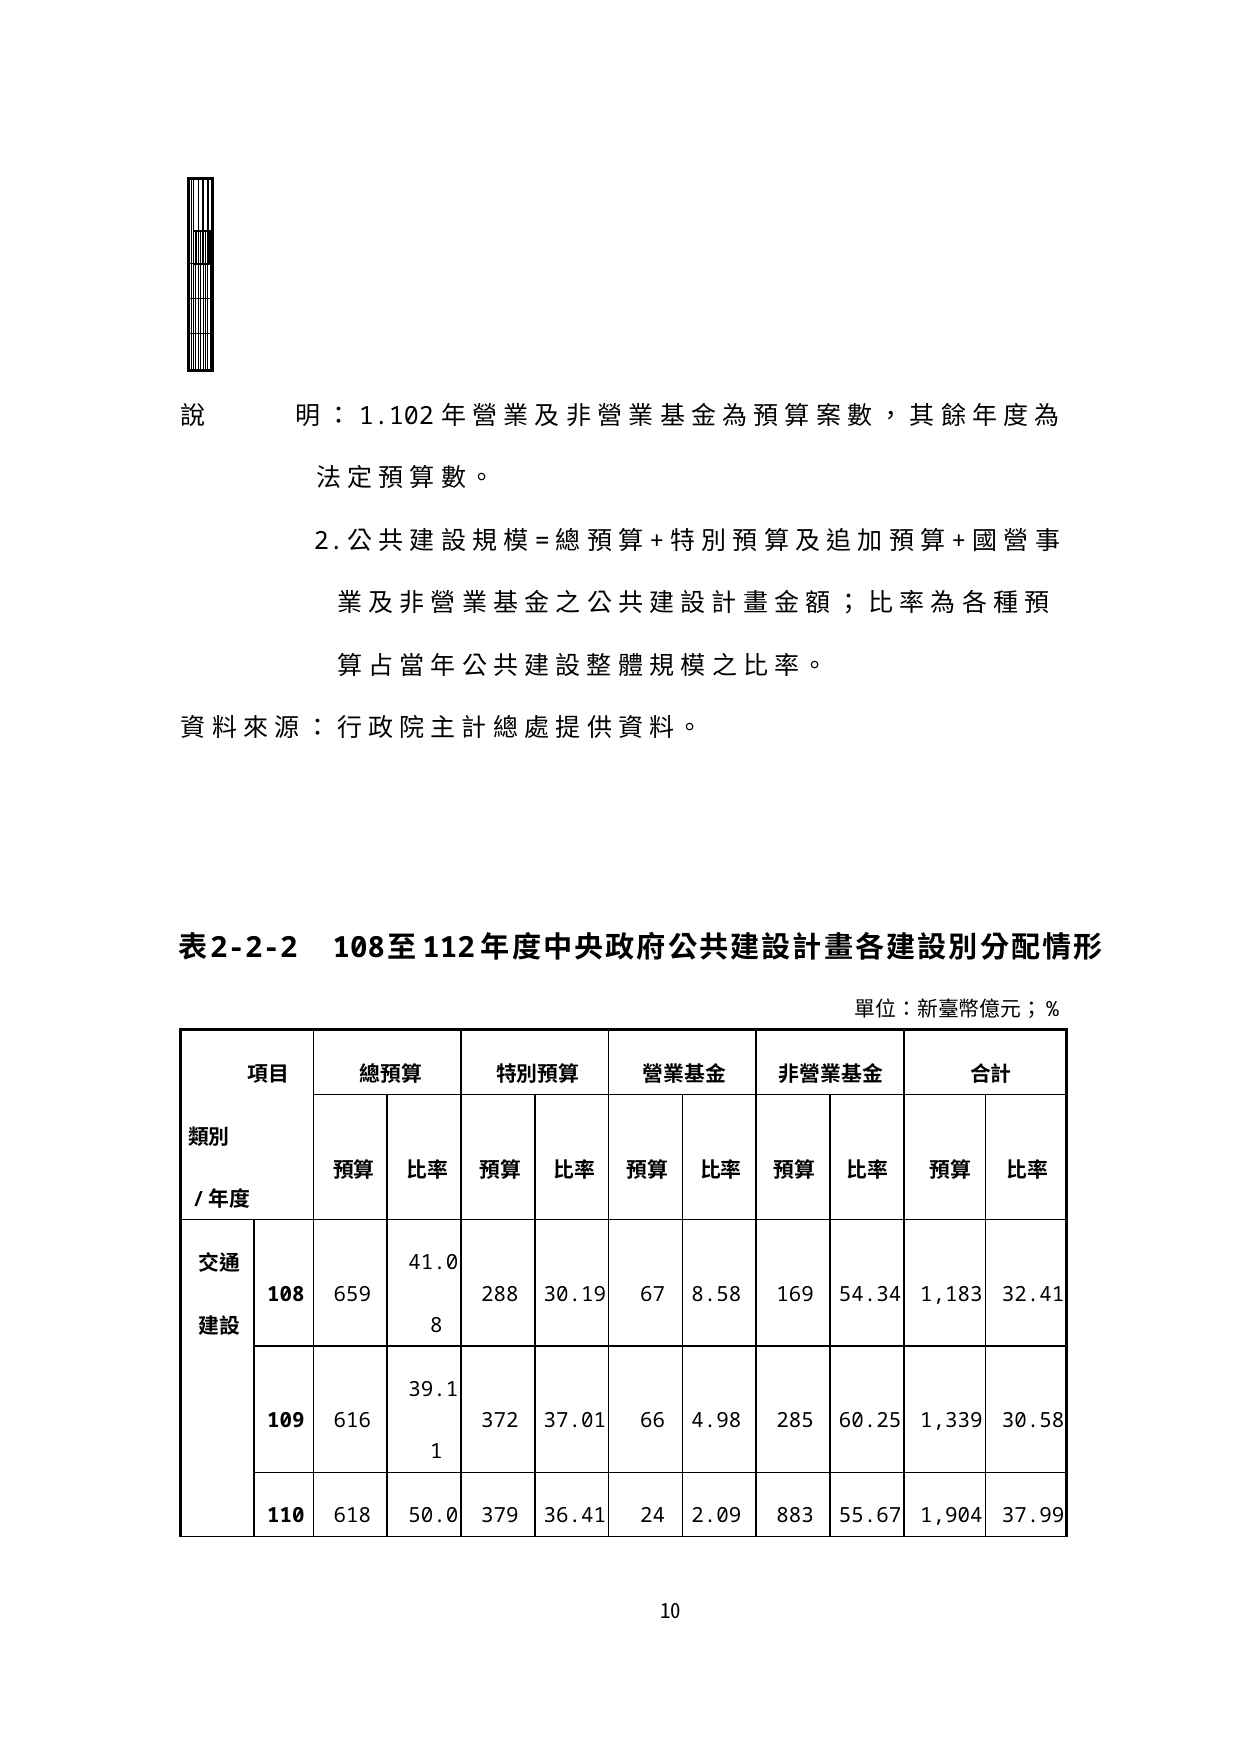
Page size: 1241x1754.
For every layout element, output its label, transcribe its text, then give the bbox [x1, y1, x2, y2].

table_cell 50.0 [388, 1473, 460, 1536]
table_cell 109 [255, 1347, 313, 1472]
table_header 合計 [905, 1031, 1065, 1093]
table_cell 24 [609, 1473, 682, 1536]
table_cell 110 [255, 1473, 313, 1536]
text 表2-2-2 108至112年度中央政府公共建設計畫各建設別分配情形 [177, 903, 1166, 965]
table_header 總預算 [194, 180, 198, 230]
table_cell 比率 [683, 1095, 755, 1218]
table_cell 預算 [462, 1095, 534, 1218]
table_cell 30.19 [536, 1220, 608, 1345]
table_cell 36.41 [536, 1473, 608, 1536]
table_cell 4.98 [683, 1347, 755, 1472]
table_cell 2.09 [683, 1473, 755, 1536]
text 說 明：1.102年營業及非營業基金為預算案數，其餘年度為法定預算數。 [177, 372, 1063, 497]
table_cell 169 [757, 1220, 829, 1345]
table_cell 66 [609, 1347, 682, 1472]
table_cell 預算 [609, 1095, 682, 1218]
table_cell 比率 [831, 1095, 903, 1218]
table_cell 285 [757, 1347, 829, 1472]
table_cell 預算 [905, 1095, 985, 1218]
table_cell 54.34 [831, 1220, 903, 1345]
table_cell 55.67 [831, 1473, 903, 1536]
table_cell 41.08 [388, 1220, 460, 1345]
table_cell 8.58 [683, 1220, 755, 1345]
text 2.公共建設規模=總預算+特別預算及追加預算+國營事業及非營業基金之公共建設計畫金額；比率為各種預算占當年公共建設整體規模之比率。 [303, 497, 1063, 684]
table_cell 預算 [757, 1095, 829, 1218]
table_header 項目 類別 /年度 [182, 1031, 313, 1218]
table_cell 108 [255, 1220, 313, 1345]
table_header 營業基金 [609, 1031, 755, 1093]
table_cell 32.41 [986, 1220, 1065, 1345]
table_cell 預算 [314, 1095, 386, 1218]
table_cell 39.11 [388, 1347, 460, 1472]
table_cell 37.01 [536, 1347, 608, 1472]
table_cell 交通 建設 [182, 1220, 253, 1536]
table_cell 883 [757, 1473, 829, 1536]
table_cell 372 [462, 1347, 534, 1472]
table_cell 1,904 [905, 1473, 985, 1536]
table_cell 比率 [986, 1095, 1065, 1218]
table_header 特別預算 [462, 1031, 608, 1093]
table_cell 37.99 [986, 1473, 1065, 1536]
table_cell 1,183 [905, 1220, 985, 1345]
table_cell 288 [462, 1220, 534, 1345]
table_cell 60.25 [831, 1347, 903, 1472]
table_cell 30.58 [986, 1347, 1065, 1472]
table_cell 1,339 [905, 1347, 985, 1472]
table_cell 比率 [388, 1095, 460, 1218]
table_cell 比率 [536, 1095, 608, 1218]
table_header 非營業基金 [757, 1031, 903, 1093]
table_header 總預算 [314, 1031, 460, 1093]
table_cell 67 [609, 1220, 682, 1345]
table_cell 659 [314, 1220, 386, 1345]
table_cell 616 [314, 1347, 386, 1472]
table_cell 618 [314, 1473, 386, 1536]
text 單位：新臺幣億元；% [236, 965, 1063, 1028]
text 資料來源：行政院主計總處提供資料。 [177, 684, 1092, 747]
table_cell 379 [462, 1473, 534, 1536]
